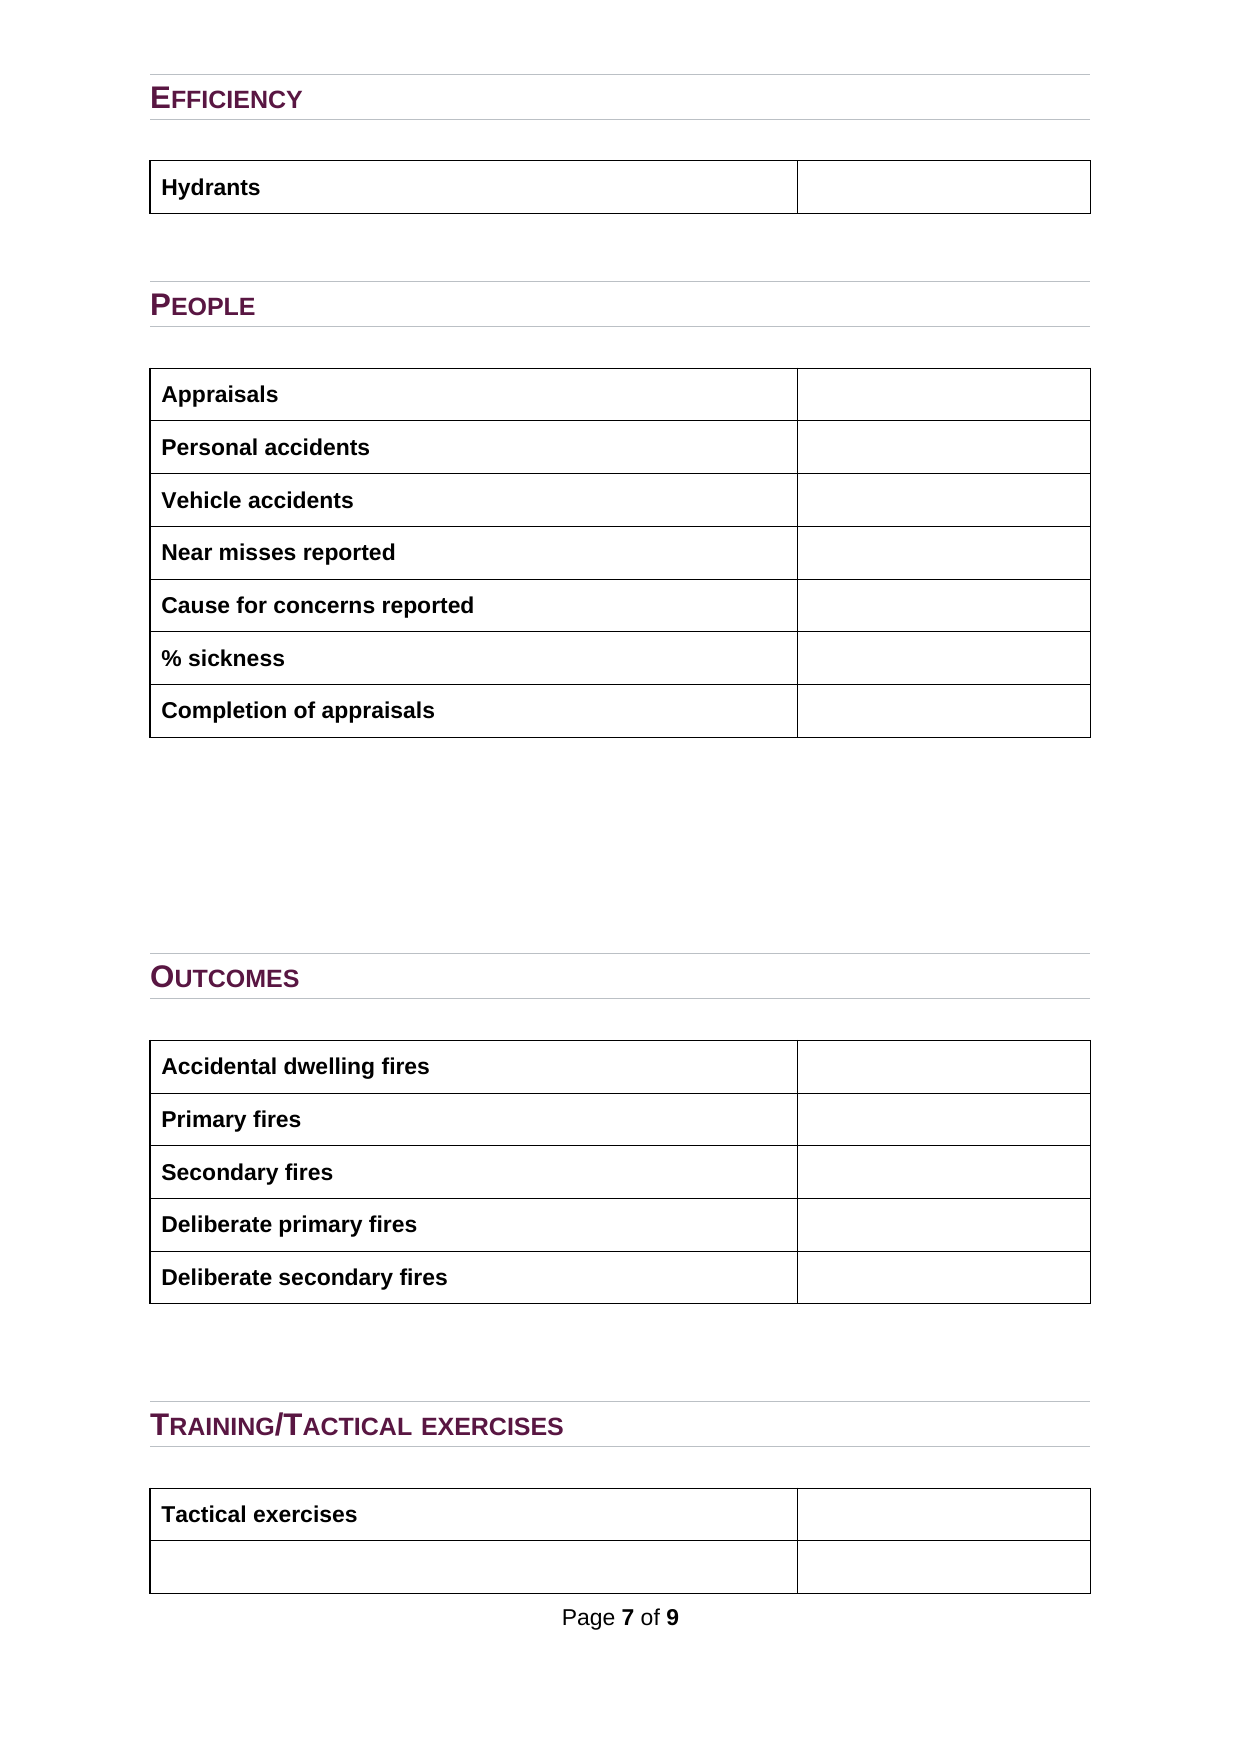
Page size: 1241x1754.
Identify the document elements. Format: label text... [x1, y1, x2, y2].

table_cell [798, 421, 1090, 473]
table_cell [798, 1541, 1090, 1593]
table_cell [151, 1541, 797, 1593]
table_cell Cause for concerns reported [151, 580, 797, 631]
table_cell Secondary fires [151, 1146, 797, 1198]
table_cell Completion of appraisals [151, 685, 797, 737]
table_header Appraisals [151, 369, 797, 420]
table_header [798, 1041, 1090, 1092]
table_cell Deliberate secondary fires [151, 1252, 797, 1303]
table_header Tactical exercises [151, 1489, 797, 1540]
subtitle Training/Tactical exercises [150, 1402, 1090, 1446]
subtitle Efficiency [150, 75, 1090, 119]
table_cell % sickness [151, 632, 797, 684]
subtitle Outcomes [150, 954, 1090, 998]
table_header [798, 161, 1090, 213]
subtitle People [150, 282, 1090, 326]
table_cell [798, 1199, 1090, 1251]
table_cell [798, 685, 1090, 737]
table_cell Near misses reported [151, 527, 797, 578]
table_cell Vehicle accidents [151, 474, 797, 526]
table_header Accidental dwelling fires [151, 1041, 797, 1092]
table_header [798, 1489, 1090, 1540]
table_cell [798, 1094, 1090, 1145]
table_cell Deliberate primary fires [151, 1199, 797, 1251]
table_cell Personal accidents [151, 421, 797, 473]
table_header [798, 369, 1090, 420]
table_cell [798, 527, 1090, 578]
table_header Hydrants [151, 161, 797, 213]
table_cell [798, 580, 1090, 631]
table_cell [798, 632, 1090, 684]
table_cell [798, 1252, 1090, 1303]
table_cell Primary fires [151, 1094, 797, 1145]
table_cell [798, 474, 1090, 526]
table_cell [798, 1146, 1090, 1198]
